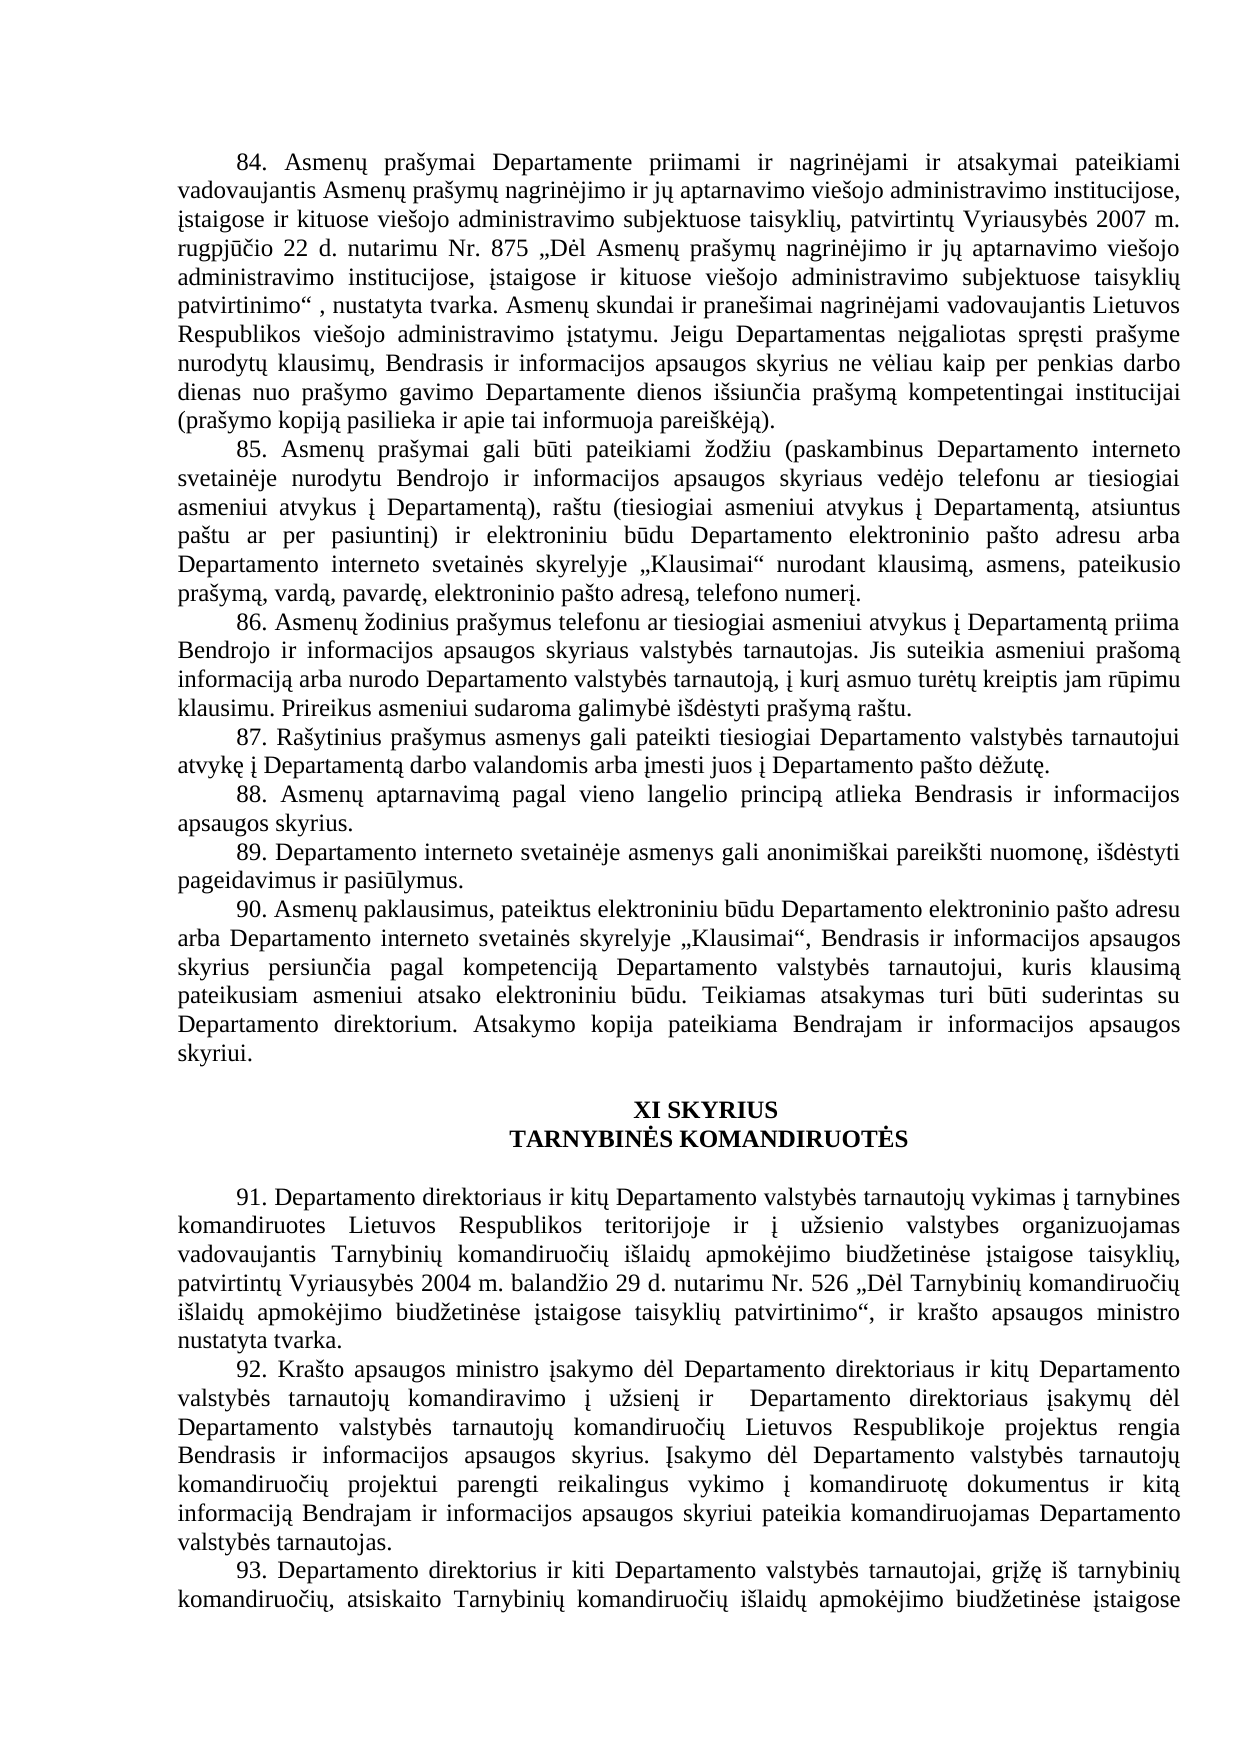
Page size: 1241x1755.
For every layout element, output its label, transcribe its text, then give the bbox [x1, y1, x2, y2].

text 92. Krašto apsaugos ministro įsakymo dėl Departamento direktoriaus ir kitų Departamento valstybės tarnautojų komandiravimo į užsienį ir Departamento direktoriaus įsakymų dėl Departamento valstybės tarnautojų komandiruočių Lietuvos Respublikoje projektus rengia Bendrasis ir informacijos apsaugos skyrius. Įsakymo dėl Departamento valstybės tarnautojų komandiruočių projektui parengti reikalingus vykimo į komandiruotę dokumentus ir kitą informaciją Bendrajam ir informacijos apsaugos skyriui pateikia komandiruojamas Departamento valstybės tarnautojas. [177, 1354, 1181, 1556]
text 85. Asmenų prašymai gali būti pateikiami žodžiu (paskambinus Departamento interneto svetainėje nurodytu Bendrojo ir informacijos apsaugos skyriaus vedėjo telefonu ar tiesiogiai asmeniui atvykus į Departamentą), raštu (tiesiogiai asmeniui atvykus į Departamentą, atsiuntus paštu ar per pasiuntinį) ir elektroniniu būdu Departamento elektroninio pašto adresu arba Departamento interneto svetainės skyrelyje „Klausimai“ nurodant klausimą, asmens, pateikusio prašymą, vardą, pavardę, elektroninio pašto adresą, telefono numerį. [177, 434, 1181, 607]
text 91. Departamento direktoriaus ir kitų Departamento valstybės tarnautojų vykimas į tarnybines komandiruotes Lietuvos Respublikos teritorijoje ir į užsienio valstybes organizuojamas vadovaujantis Tarnybinių komandiruočių išlaidų apmokėjimo biudžetinėse įstaigose taisyklių, patvirtintų Vyriausybės 2004 m. balandžio 29 d. nutarimu Nr. 526 „Dėl Tarnybinių komandiruočių išlaidų apmokėjimo biudžetinėse įstaigose taisyklių patvirtinimo“, ir krašto apsaugos ministro nustatyta tvarka. [177, 1182, 1181, 1354]
text XI SKYRIUS [177, 1096, 1181, 1124]
text 88. Asmenų aptarnavimą pagal vieno langelio principą atlieka Bendrasis ir informacijos apsaugos skyrius. [177, 779, 1181, 837]
text 84. Asmenų prašymai Departamente priimami ir nagrinėjami ir atsakymai pateikiami vadovaujantis Asmenų prašymų nagrinėjimo ir jų aptarnavimo viešojo administravimo institucijose, įstaigose ir kituose viešojo administravimo subjektuose taisyklių, patvirtintų Vyriausybės 2007 m. rugpjūčio 22 d. nutarimu Nr. 875 „Dėl Asmenų prašymų nagrinėjimo ir jų aptarnavimo viešojo administravimo institucijose, įstaigose ir kituose viešojo administravimo subjektuose taisyklių patvirtinimo“ , nustatyta tvarka. Asmenų skundai ir pranešimai nagrinėjami vadovaujantis Lietuvos Respublikos viešojo administravimo įstatymu. Jeigu Departamentas neįgaliotas spręsti prašyme nurodytų klausimų, Bendrasis ir informacijos apsaugos skyrius ne vėliau kaip per penkias darbo dienas nuo prašymo gavimo Departamente dienos išsiunčia prašymą kompetentingai institucijai (prašymo kopiją pasilieka ir apie tai informuoja pareiškėją). [177, 147, 1181, 434]
text 89. Departamento interneto svetainėje asmenys gali anonimiškai pareikšti nuomonę, išdėstyti pageidavimus ir pasiūlymus. [177, 837, 1181, 894]
text 93. Departamento direktorius ir kiti Departamento valstybės tarnautojai, grįžę iš tarnybinių komandiruočių, atsiskaito Tarnybinių komandiruočių išlaidų apmokėjimo biudžetinėse įstaigose [177, 1556, 1181, 1613]
text 87. Rašytinius prašymus asmenys gali pateikti tiesiogiai Departamento valstybės tarnautojui atvykę į Departamentą darbo valandomis arba įmesti juos į Departamento pašto dėžutę. [177, 722, 1181, 779]
text 86. Asmenų žodinius prašymus telefonu ar tiesiogiai asmeniui atvykus į Departamentą priima Bendrojo ir informacijos apsaugos skyriaus valstybės tarnautojas. Jis suteikia asmeniui prašomą informaciją arba nurodo Departamento valstybės tarnautoją, į kurį asmuo turėtų kreiptis jam rūpimu klausimu. Prireikus asmeniui sudaroma galimybė išdėstyti prašymą raštu. [177, 607, 1181, 722]
text 90. Asmenų paklausimus, pateiktus elektroniniu būdu Departamento elektroninio pašto adresu arba Departamento interneto svetainės skyrelyje „Klausimai“, Bendrasis ir informacijos apsaugos skyrius persiunčia pagal kompetenciją Departamento valstybės tarnautojui, kuris klausimą pateikusiam asmeniui atsako elektroniniu būdu. Teikiamas atsakymas turi būti suderintas su Departamento direktorium. Atsakymo kopija pateikiama Bendrajam ir informacijos apsaugos skyriui. [177, 894, 1181, 1067]
text TARNYBINĖS KOMANDIRUOTĖS [177, 1124, 1181, 1153]
